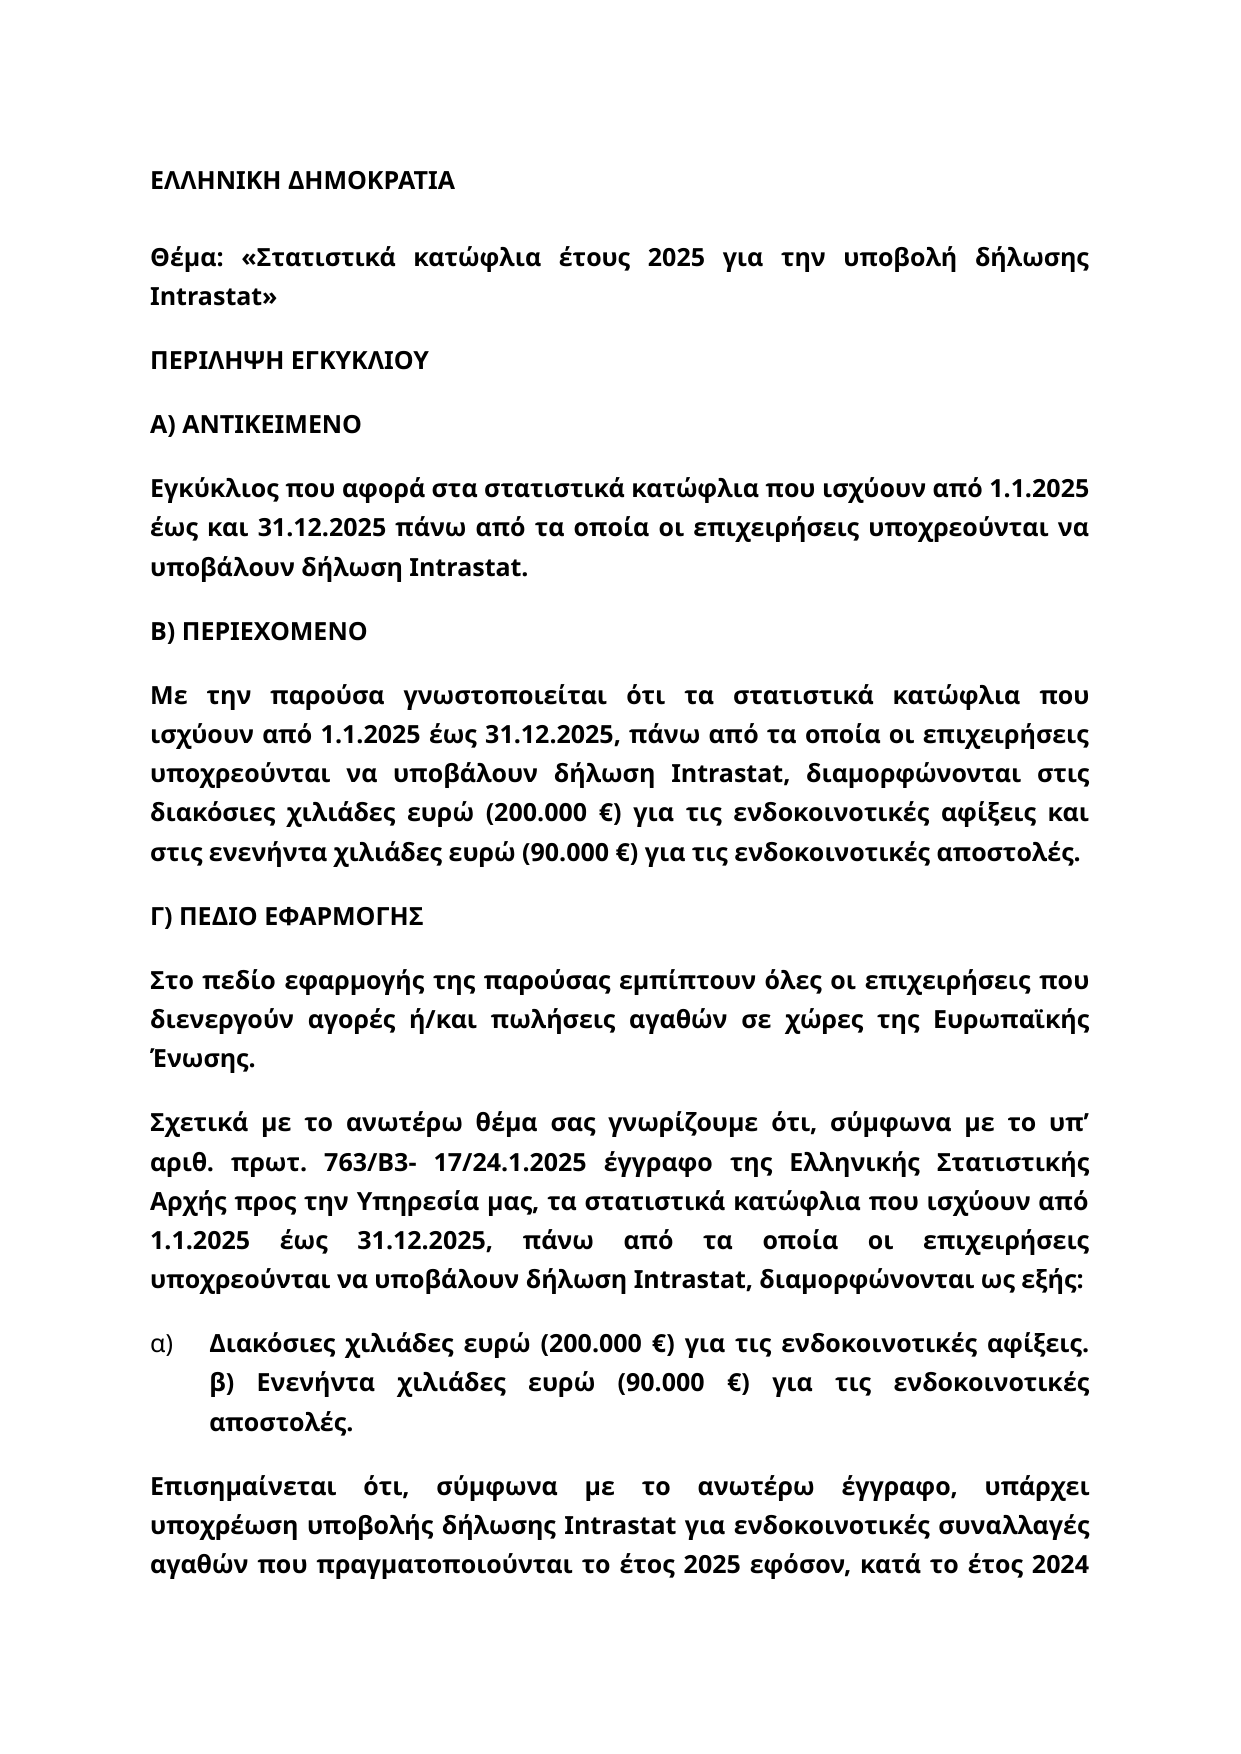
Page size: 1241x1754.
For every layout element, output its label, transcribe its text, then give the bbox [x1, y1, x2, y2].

list α) Διακόσιες χιλιάδες ευρώ (200.000 €) για τις ενδοκοινοτικές αφίξεις. β) Ενενήντα χιλιάδες ευρώ (90.000 €) για τις ενδοκοινοτικές αποστολές. [150, 1326, 1090, 1438]
text Σχετικά με το ανωτέρω θέμα σας γνωρίζουμε ότι, σύμφωνα με το υπ’ αριθ. πρωτ. 763/Β3- 17/24.1.2025 έγγραφο της Ελληνικής Στατιστικής Αρχής προς την Υπηρεσία μας, τα στατιστικά κατώφλια που ισχύουν από 1.1.2025 έως 31.12.2025, πάνω από τα οποία οι επιχειρήσεις υποχρεούνται να υποβάλουν δήλωση Intrastat, διαμορφώνονται ως εξής: [150, 1105, 1090, 1296]
text Επισημαίνεται ότι, σύμφωνα με το ανωτέρω έγγραφο, υπάρχει υποχρέωση υποβολής δήλωσης Intrastat για ενδοκοινοτικές συναλλαγές αγαθών που πραγματοποιούνται το έτος 2025 εφόσον, κατά το έτος 2024 [150, 1468, 1090, 1581]
text Β) ΠΕΡΙΕΧΟΜΕΝΟ [150, 613, 1090, 647]
text Γ) ΠΕΔΙΟ ΕΦΑΡΜΟΓΗΣ [150, 898, 1090, 932]
text ΠΕΡΙΛΗΨΗ ΕΓΚΥΚΛΙΟΥ [150, 342, 1090, 377]
text Εγκύκλιος που αφορά στα στατιστικά κατώφλια που ισχύουν από 1.1.2025 έως και 31.12.2025 πάνω από τα οποία οι επιχειρήσεις υποχρεούνται να υποβάλουν δήλωση Intrastat. [150, 471, 1090, 583]
text Με την παρούσα γνωστοποιείται ότι τα στατιστικά κατώφλια που ισχύουν από 1.1.2025 έως 31.12.2025, πάνω από τα οποία οι επιχειρήσεις υποχρεούνται να υποβάλουν δήλωση Intrastat, διαμορφώνονται στις διακόσιες χιλιάδες ευρώ (200.000 €) για τις ενδοκοινοτικές αφίξεις και στις ενενήντα χιλιάδες ευρώ (90.000 €) για τις ενδοκοινοτικές αποστολές. [150, 677, 1090, 868]
title ΕΛΛΗΝΙΚΗ ΔΗΜΟΚΡΑΤΙΑ [150, 162, 1090, 197]
text Α) ΑΝΤΙΚΕΙΜΕΝΟ [150, 407, 1090, 441]
text Θέμα: «Στατιστικά κατώφλια έτους 2025 για την υποβολή δήλωσης Intrastat» [150, 239, 1090, 312]
text Στο πεδίο εφαρμογής της παρούσας εμπίπτουν όλες οι επιχειρήσεις που διενεργούν αγορές ή/και πωλήσεις αγαθών σε χώρες της Ευρωπαϊκής Ένωσης. [150, 962, 1090, 1075]
